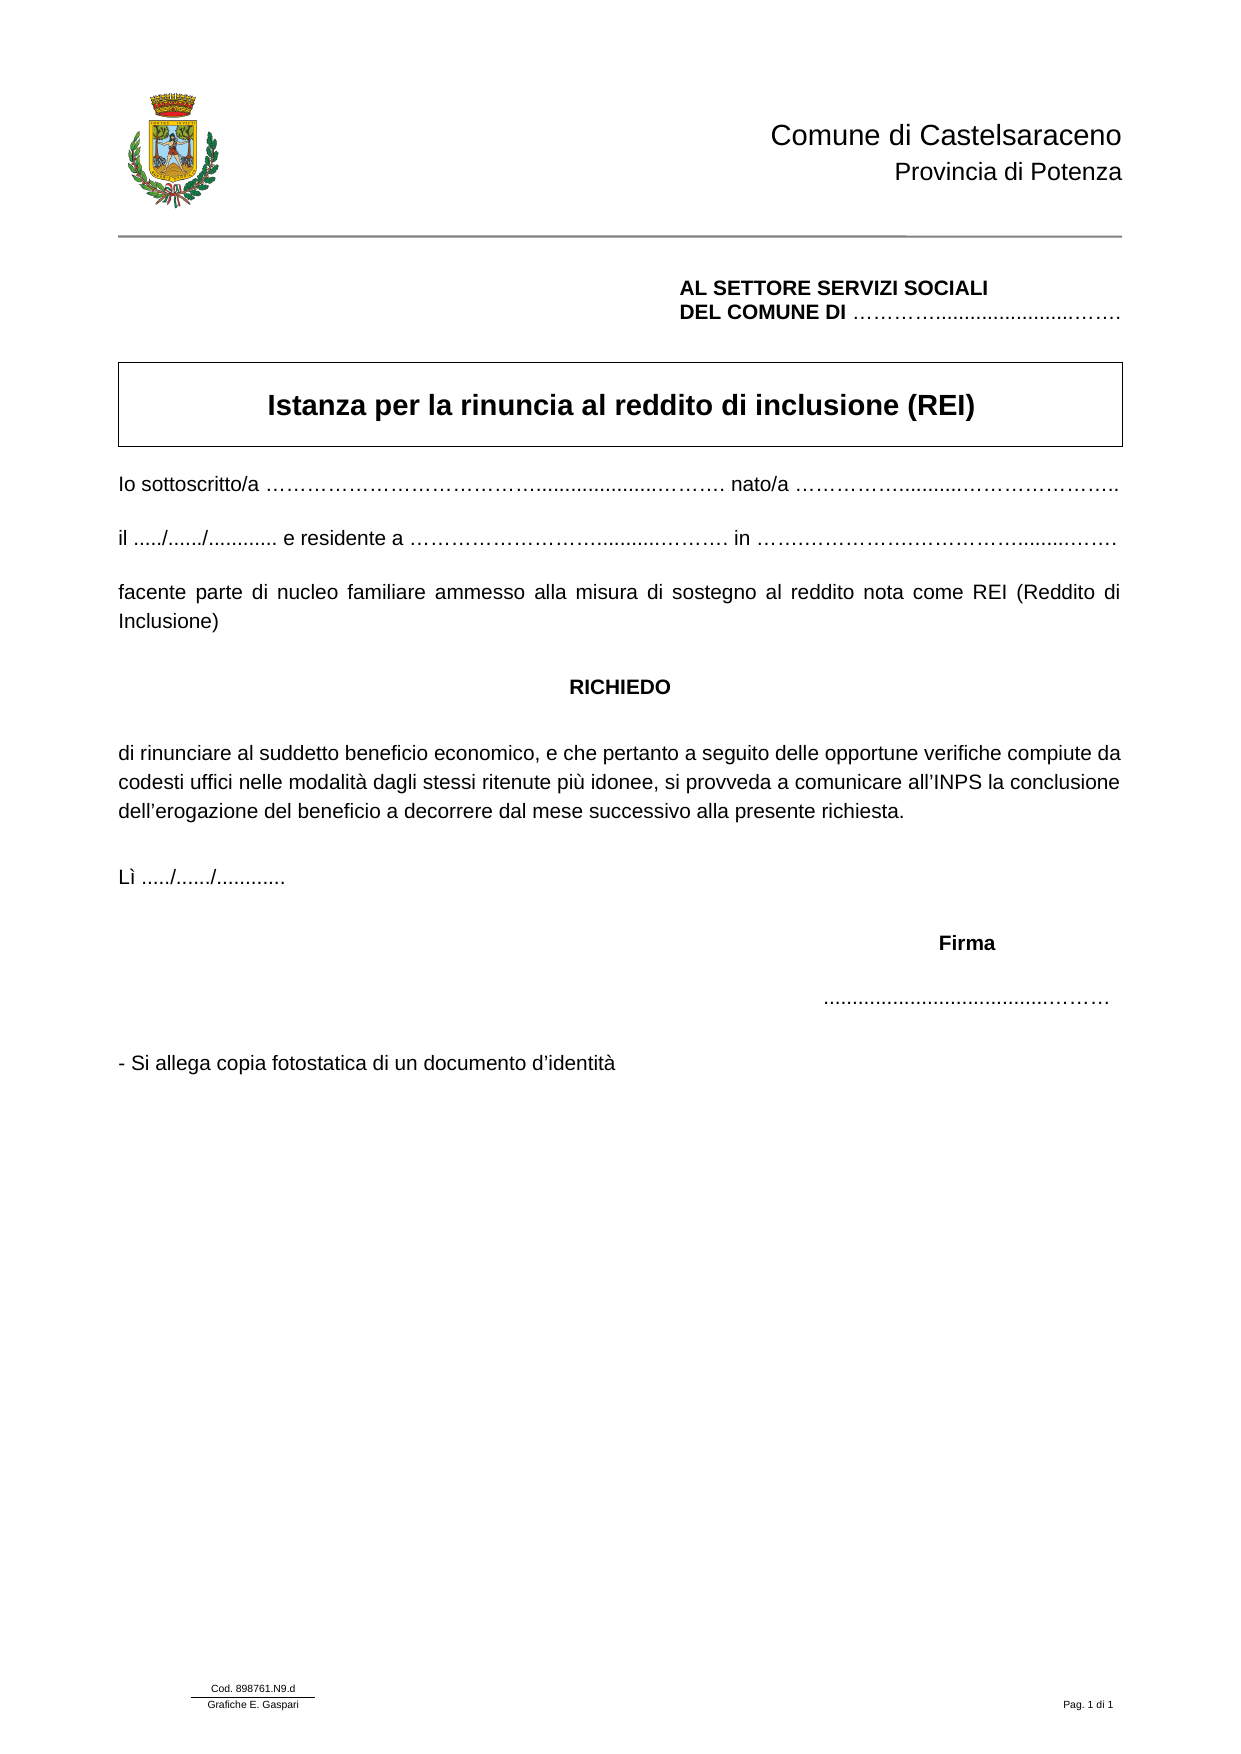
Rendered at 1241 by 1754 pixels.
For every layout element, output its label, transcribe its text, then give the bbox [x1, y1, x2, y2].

text AL SETTORE SERVIZI SOCIALI DEL COMUNE DI …………........................……. [679, 276, 1122, 324]
table_header Istanza per la rinuncia al reddito di inclusione (REI) [119, 363, 1122, 446]
text di rinunciare al suddetto beneficio economico, e che pertanto a seguito delle opportune verifiche compiute da codesti uffici nelle modalità dagli stessi ritenute più idonee, si provveda a comunicare all’INPS la conclusione dell’erogazione del beneficio a decorrere dal mese successivo alla presente richiesta. [118, 741, 1122, 822]
text RICHIEDO [118, 675, 1122, 699]
text Lì ...../....../............ [118, 865, 1122, 889]
text Comune di Castelsaraceno [224, 118, 1122, 152]
text Firma [812, 931, 1122, 955]
text - Si allega copia fotostatica di un documento d’identità [118, 1051, 1122, 1075]
picture [122, 87, 224, 219]
text Io sottoscritto/a ………………………………….....................………. nato/a ……………...........………………….. [118, 472, 1122, 496]
text .......................................……… [812, 985, 1122, 1009]
text facente parte di nucleo familiare ammesso alla misura di sostegno al reddito nota come REI (Reddito di Inclusione) [118, 580, 1122, 632]
text il ...../....../............ e residente a ………………………...........………. in …….…………….…………….........……. [118, 526, 1122, 550]
text Provincia di Potenza [224, 157, 1122, 185]
